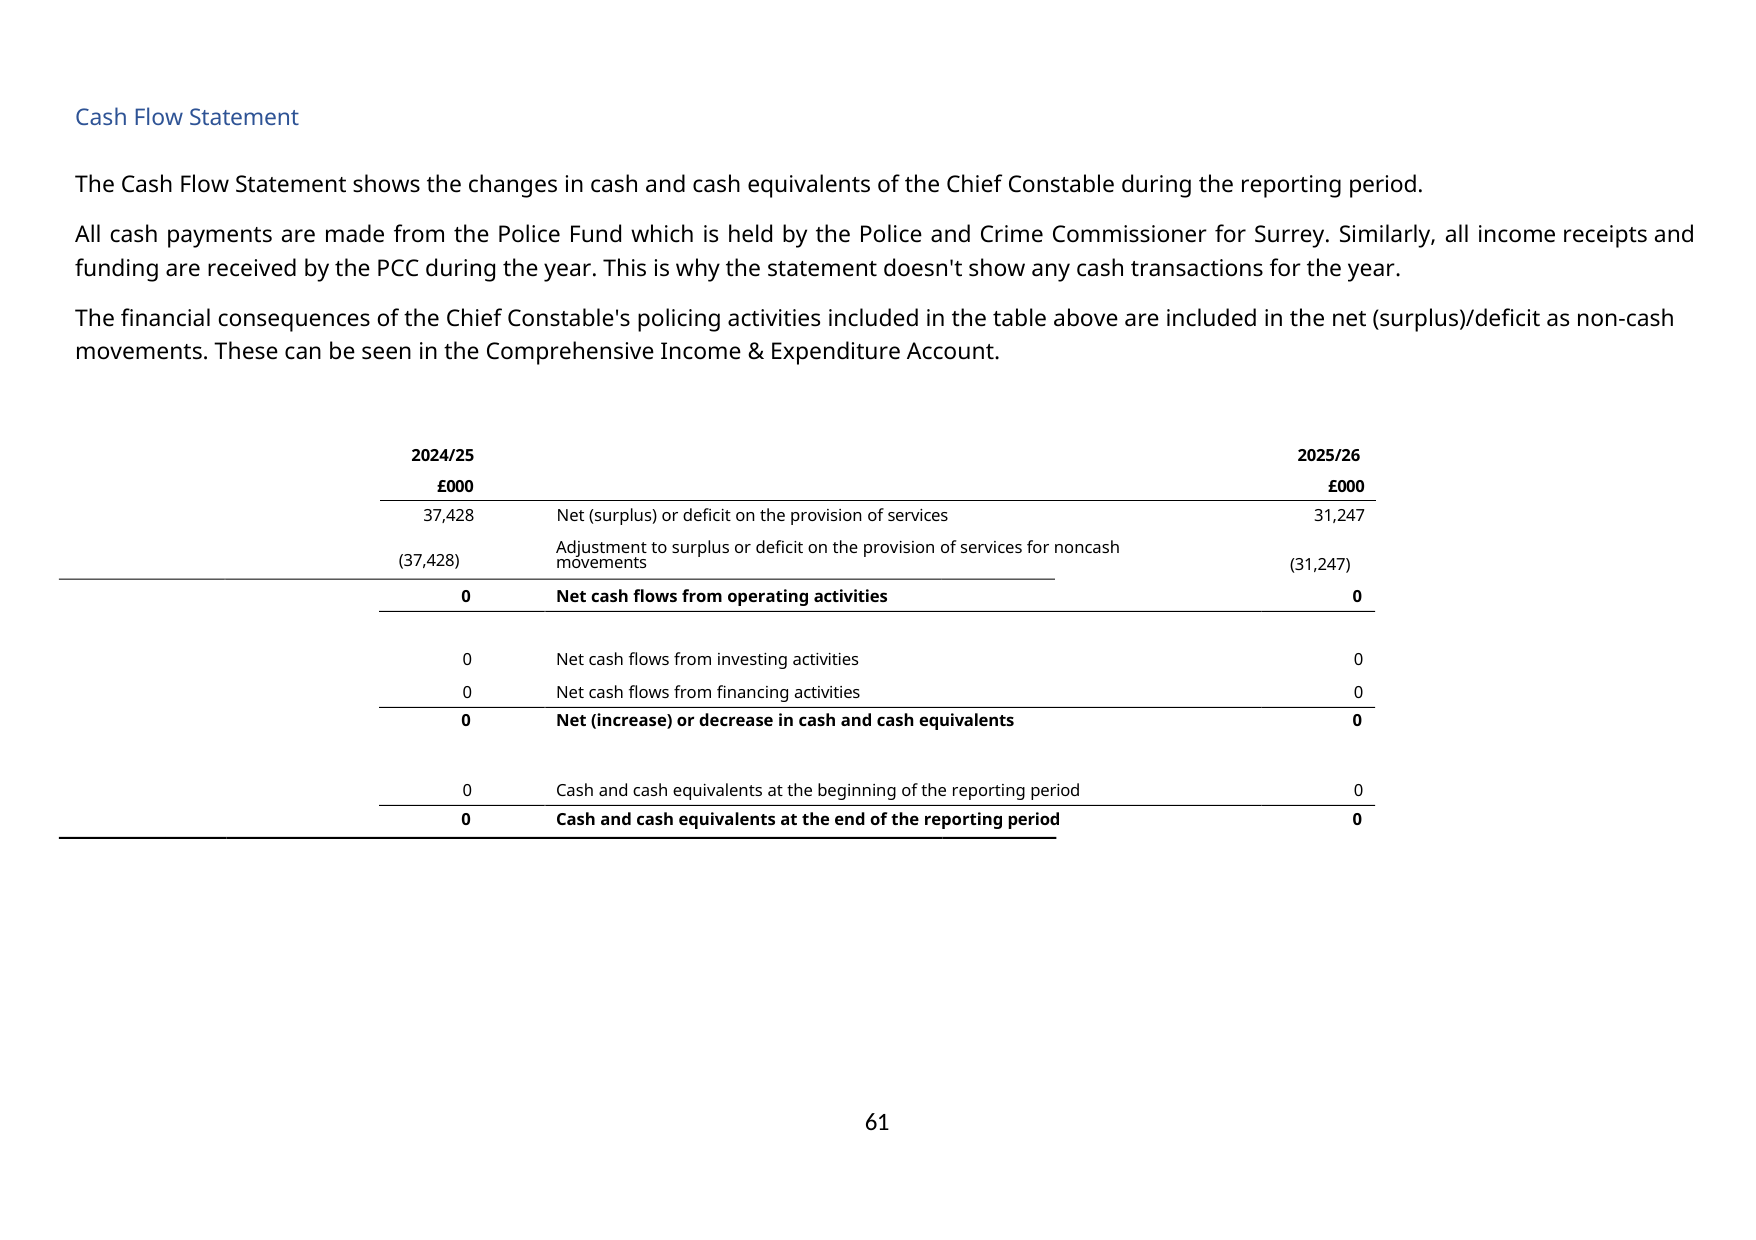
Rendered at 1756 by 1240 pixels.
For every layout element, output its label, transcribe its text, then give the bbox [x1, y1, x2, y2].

text (37,428) Adjustment to surplus or deficit on the provision of services for noncash movements [399, 536, 1161, 573]
text Cash Flow Statement [75, 101, 1696, 132]
table_cell 37,428 [380, 501, 515, 526]
table_cell 31,247 [1130, 501, 1376, 526]
text The financial consequences of the Chief Constable's policing activities included in the table above are included in the net (surplus)/deficit as non-cash movements. These can be seen in the Comprehensive Income & Expenditure Account. [75, 301, 1681, 366]
table_cell £000 [380, 469, 515, 500]
text 0 Cash and cash equivalents at the beginning of the reporting period 0 [462, 779, 1696, 802]
text (31,247) [1290, 553, 1696, 576]
text 0 Net cash flows from investing activities 0 [462, 647, 1696, 670]
text 0 Net cash flows from financing activities 0 [462, 681, 1696, 704]
text 0 Net cash flows from operating activities 0 [461, 585, 1696, 608]
text 0 Net (increase) or decrease in cash and cash equivalents 0 [461, 709, 1696, 732]
table_cell Net (surplus) or deficit on the provision of services [515, 501, 1130, 526]
table_header [515, 444, 1130, 469]
text All cash payments are made from the Police Fund which is held by the Police and Crime Commissioner for Surrey. Similarly, all income receipts and funding are received by the PCC during the year. This is why the statement doesn't show any cash transactions for the year. [75, 218, 1696, 283]
table_cell £000 [1130, 469, 1376, 500]
table_cell [515, 469, 1130, 500]
table_header 2025/26 [1130, 444, 1376, 469]
text The Cash Flow Statement shows the changes in cash and cash equivalents of the Chief Constable during the reporting period. [75, 168, 1696, 199]
table_header 2024/25 [380, 444, 515, 469]
text 0 Cash and cash equivalents at the end of the reporting period 0 [461, 808, 1696, 831]
